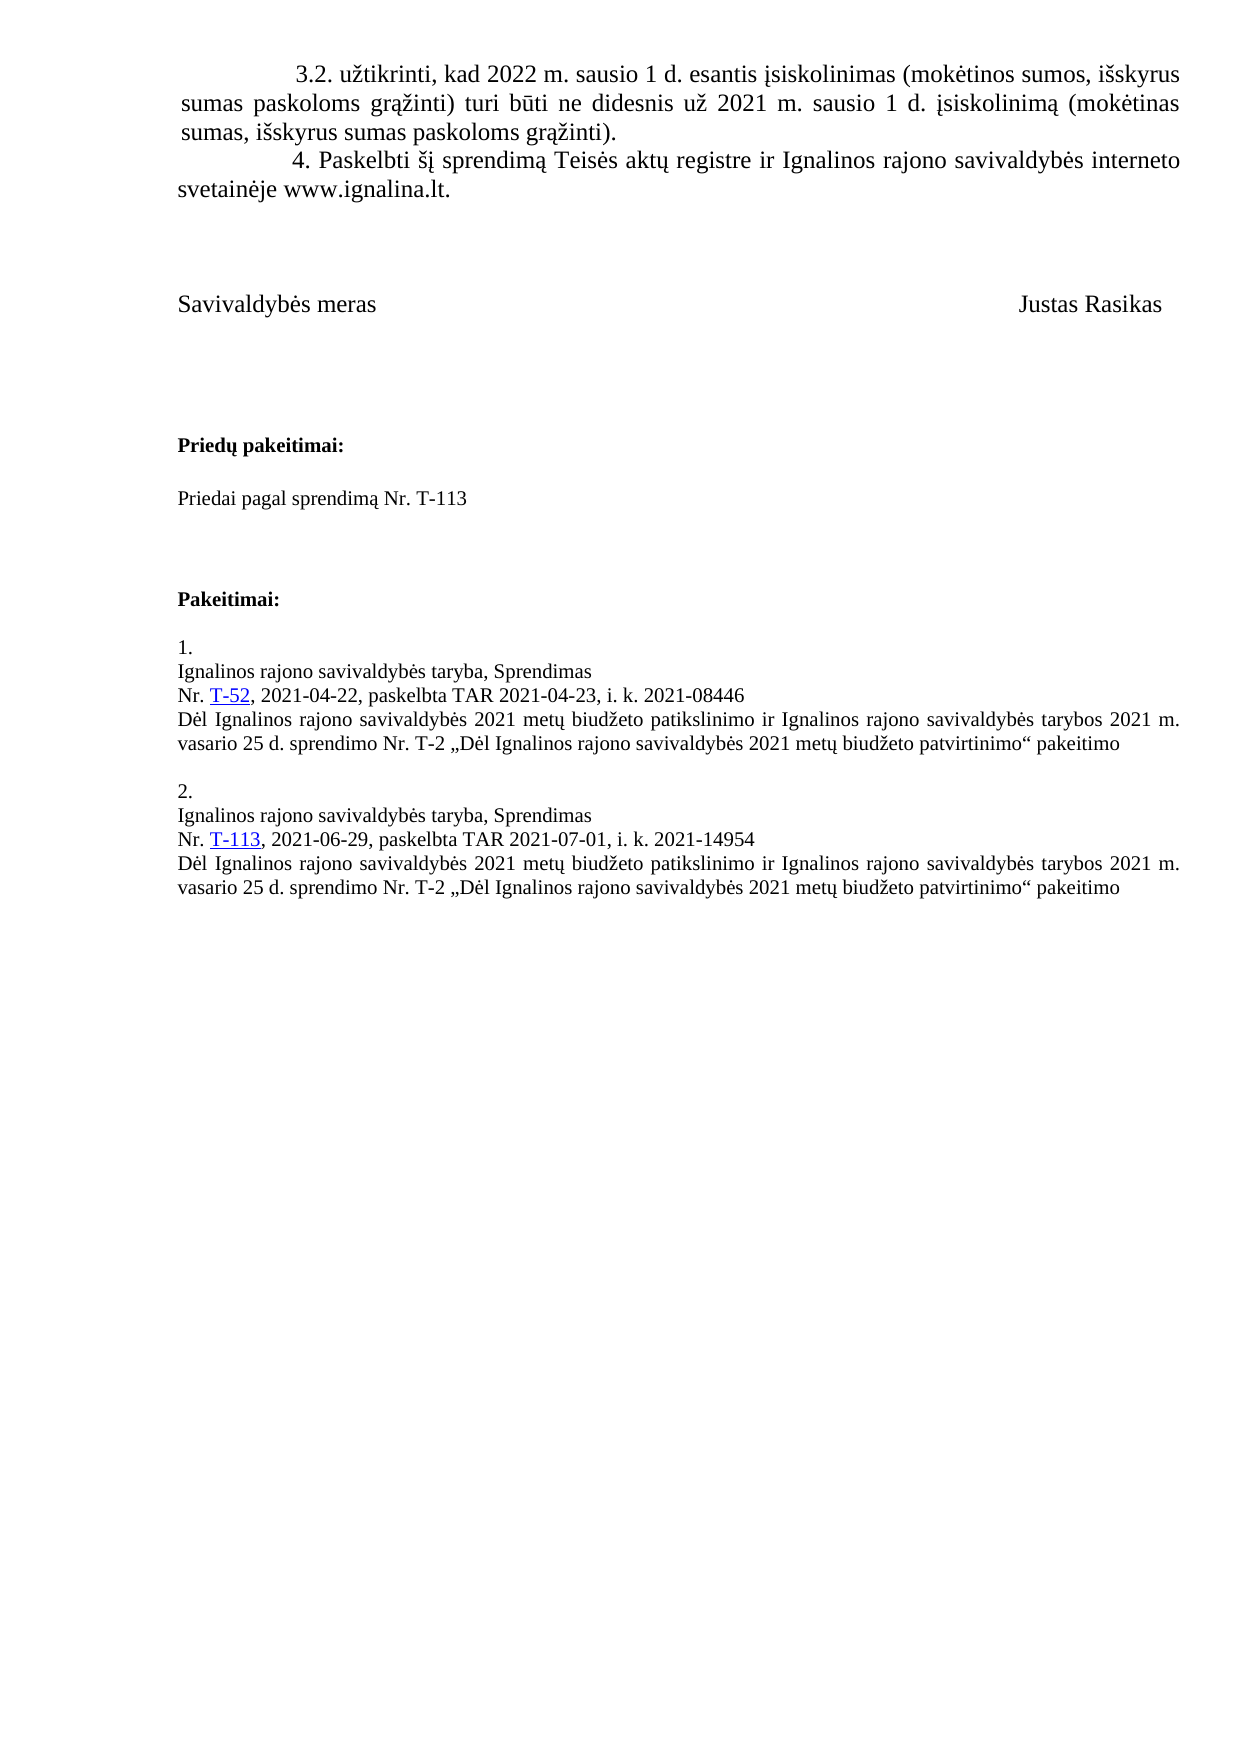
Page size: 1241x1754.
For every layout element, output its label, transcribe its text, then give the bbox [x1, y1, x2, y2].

text Priedų pakeitimai: [177, 433, 1181, 457]
text 3.2. užtikrinti, kad 2022 m. sausio 1 d. esantis įsiskolinimas (mokėtinos sumos, išskyrus sumas paskoloms grąžinti) turi būti ne didesnis už 2021 m. sausio 1 d. įsiskolinimą (mokėtinas sumas, išskyrus sumas paskoloms grąžinti). [181, 59, 1181, 145]
text Priedai pagal sprendimą Nr. T-113 [177, 486, 1181, 510]
text 2. [177, 779, 1181, 803]
text Ignalinos rajono savivaldybės taryba, Sprendimas [177, 803, 1181, 827]
text 4. Paskelbti šį sprendimą Teisės aktų registre ir Ignalinos rajono savivaldybės interneto svetainėje www.ignalina.lt. [177, 145, 1181, 203]
text Nr. T-52, 2021-04-22, paskelbta TAR 2021-04-23, i. k. 2021-08446 [177, 683, 1181, 707]
text Dėl Ignalinos rajono savivaldybės 2021 metų biudžeto patikslinimo ir Ignalinos rajono savivaldybės tarybos 2021 m. vasario 25 d. sprendimo Nr. T-2 „Dėl Ignalinos rajono savivaldybės 2021 metų biudžeto patvirtinimo“ pakeitimo [177, 851, 1181, 899]
text Nr. T-113, 2021-06-29, paskelbta TAR 2021-07-01, i. k. 2021-14954 [177, 827, 1181, 851]
text Savivaldybės meras Justas Rasikas [177, 289, 1181, 318]
text 1. [177, 635, 1181, 659]
text Pakeitimai: [177, 587, 1181, 611]
text Ignalinos rajono savivaldybės taryba, Sprendimas [177, 659, 1181, 683]
text Dėl Ignalinos rajono savivaldybės 2021 metų biudžeto patikslinimo ir Ignalinos rajono savivaldybės tarybos 2021 m. vasario 25 d. sprendimo Nr. T-2 „Dėl Ignalinos rajono savivaldybės 2021 metų biudžeto patvirtinimo“ pakeitimo [177, 707, 1181, 755]
